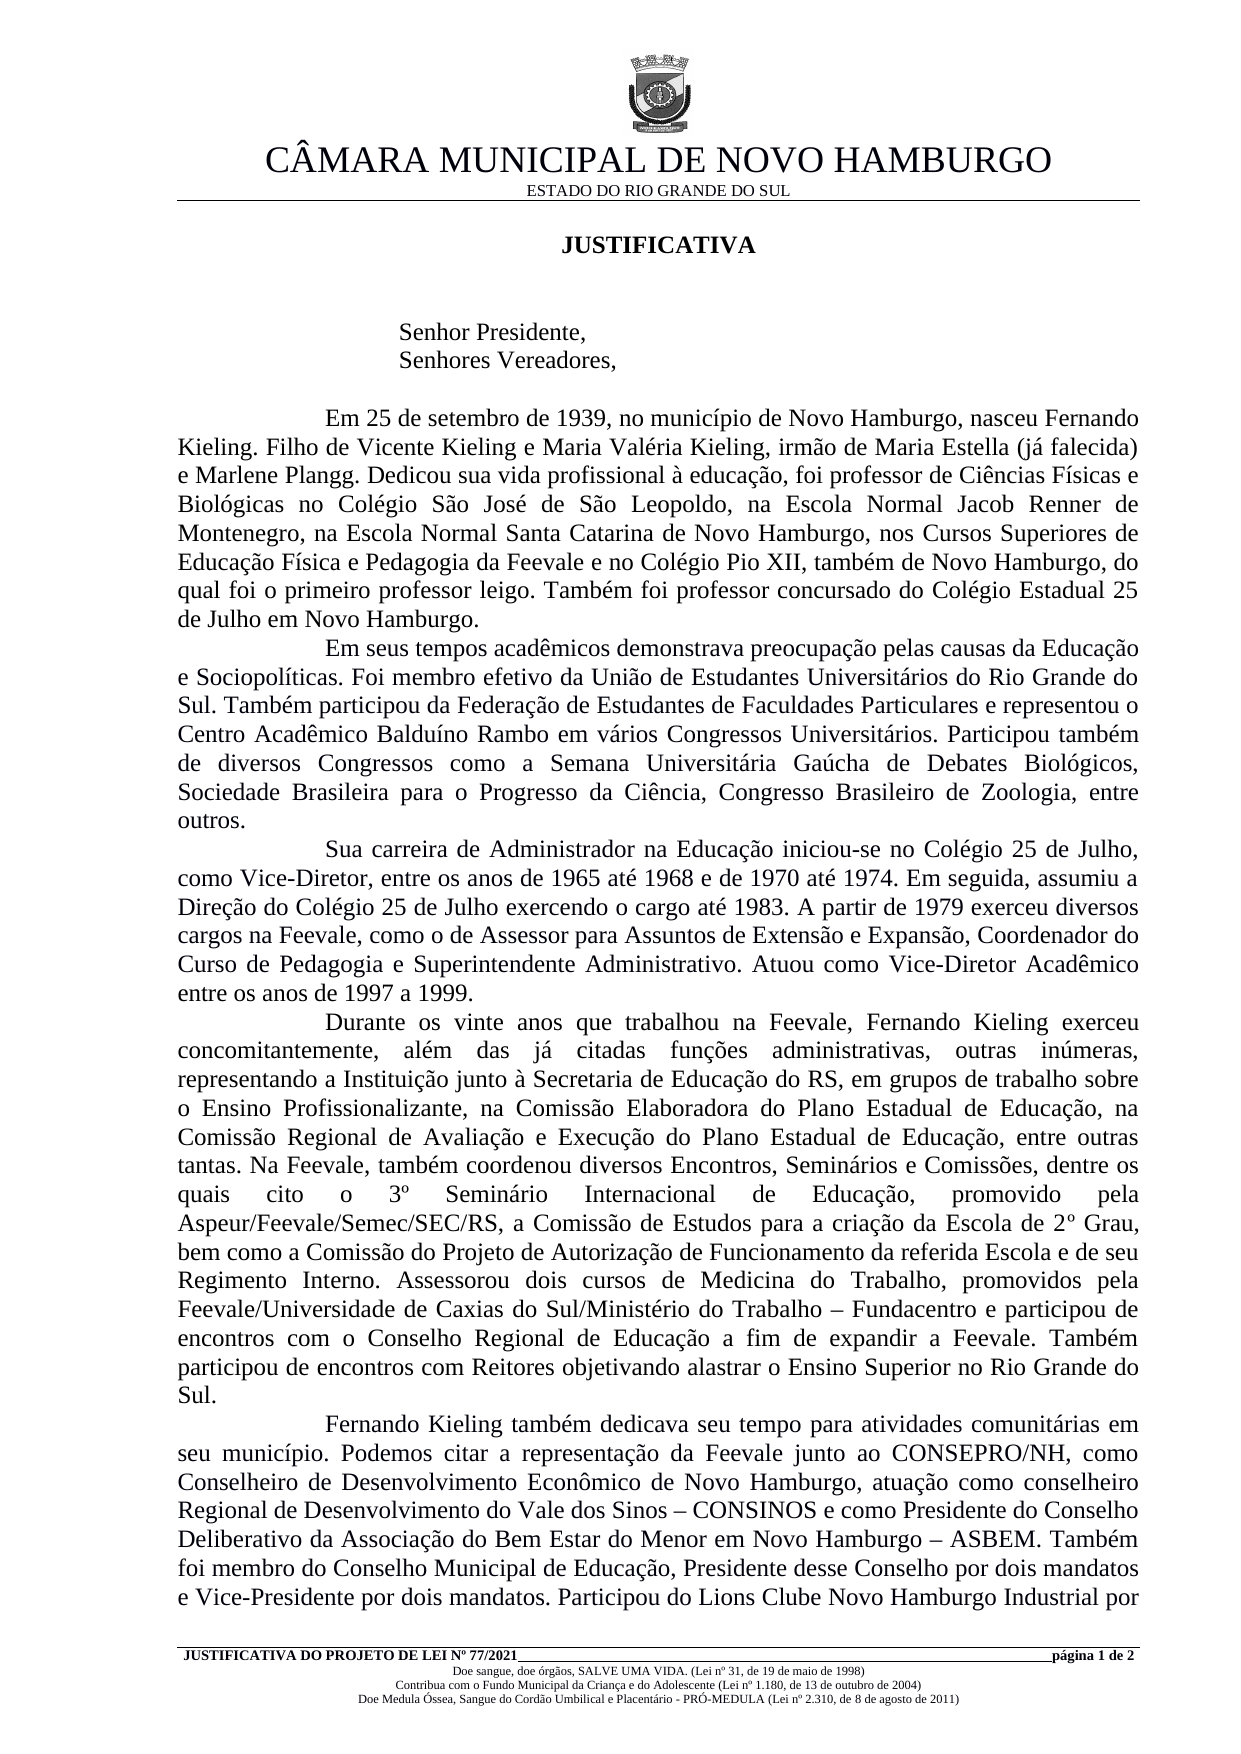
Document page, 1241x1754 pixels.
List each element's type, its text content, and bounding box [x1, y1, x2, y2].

text Em 25 de setembro de 1939, no município de Novo Hamburgo, nasceu Fernando Kieling. Filho de Vicente Kieling e Maria Valéria Kieling, irmão de Maria Estella (já falecida) e Marlene Plangg. Dedicou sua vida profissional à educação, foi professor de Ciências Físicas e Biológicas no Colégio São José de São Leopoldo, na Escola Normal Jacob Renner de Montenegro, na Escola Normal Santa Catarina de Novo Hamburgo, nos Cursos Superiores de Educação Física e Pedagogia da Feevale e no Colégio Pio XII, também de Novo Hamburgo, do qual foi o primeiro professor leigo. Também foi professor concursado do Colégio Estadual 25 de Julho em Novo Hamburgo. [177, 403, 1140, 633]
text Sua carreira de Administrador na Educação iniciou-se no Colégio 25 de Julho, como Vice-Diretor, entre os anos de 1965 até 1968 e de 1970 até 1974. Em seguida, assumiu a Direção do Colégio 25 de Julho exercendo o cargo até 1983. A partir de 1979 exerceu diversos cargos na Feevale, como o de Assessor para Assuntos de Extensão e Expansão, Coordenador do Curso de Pedagogia e Superintendente Administrativo. Atuou como Vice-Diretor Acadêmico entre os anos de 1997 a 1999. [177, 834, 1140, 1007]
text Senhor Presidente, [177, 317, 1140, 346]
text Durante os vinte anos que trabalhou na Feevale, Fernando Kieling exerceu concomitantemente, além das já citadas funções administrativas, outras inúmeras, representando a Instituição junto à Secretaria de Educação do RS, em grupos de trabalho sobre o Ensino Profissionalizante, na Comissão Elaboradora do Plano Estadual de Educação, na Comissão Regional de Avaliação e Execução do Plano Estadual de Educação, entre outras tantas. Na Feevale, também coordenou diversos Encontros, Seminários e Comissões, dentre os quais cito o 3º Seminário Internacional de Educação, promovido pela Aspeur/Feevale/Semec/SEC/RS, a Comissão de Estudos para a criação da Escola de 2º Grau, bem como a Comissão do Projeto de Autorização de Funcionamento da referida Escola e de seu Regimento Interno. Assessorou dois cursos de Medicina do Trabalho, promovidos pela Feevale/Universidade de Caxias do Sul/Ministério do Trabalho – Fundacentro e participou de encontros com o Conselho Regional de Educação a fim de expandir a Feevale. Também participou de encontros com Reitores objetivando alastrar o Ensino Superior no Rio Grande do Sul. [177, 1007, 1140, 1409]
text JUSTIFICATIVA [177, 231, 1140, 259]
text Senhores Vereadores, [177, 346, 1140, 374]
text Em seus tempos acadêmicos demonstrava preocupação pelas causas da Educação e Sociopolíticas. Foi membro efetivo da União de Estudantes Universitários do Rio Grande do Sul. Também participou da Federação de Estudantes de Faculdades Particulares e representou o Centro Acadêmico Balduíno Rambo em vários Congressos Universitários. Participou também de diversos Congressos como a Semana Universitária Gaúcha de Debates Biológicos, Sociedade Brasileira para o Progresso da Ciência, Congresso Brasileiro de Zoologia, entre outros. [177, 633, 1140, 834]
text Fernando Kieling também dedicava seu tempo para atividades comunitárias em seu município. Podemos citar a representação da Feevale junto ao CONSEPRO/NH, como Conselheiro de Desenvolvimento Econômico de Novo Hamburgo, atuação como conselheiro Regional de Desenvolvimento do Vale dos Sinos – CONSINOS e como Presidente do Conselho Deliberativo da Associação do Bem Estar do Menor em Novo Hamburgo – ASBEM. Também foi membro do Conselho Municipal de Educação, Presidente desse Conselho por dois mandatos e Vice-Presidente por dois mandatos. Participou do Lions Clube Novo Hamburgo Industrial por [177, 1409, 1140, 1611]
